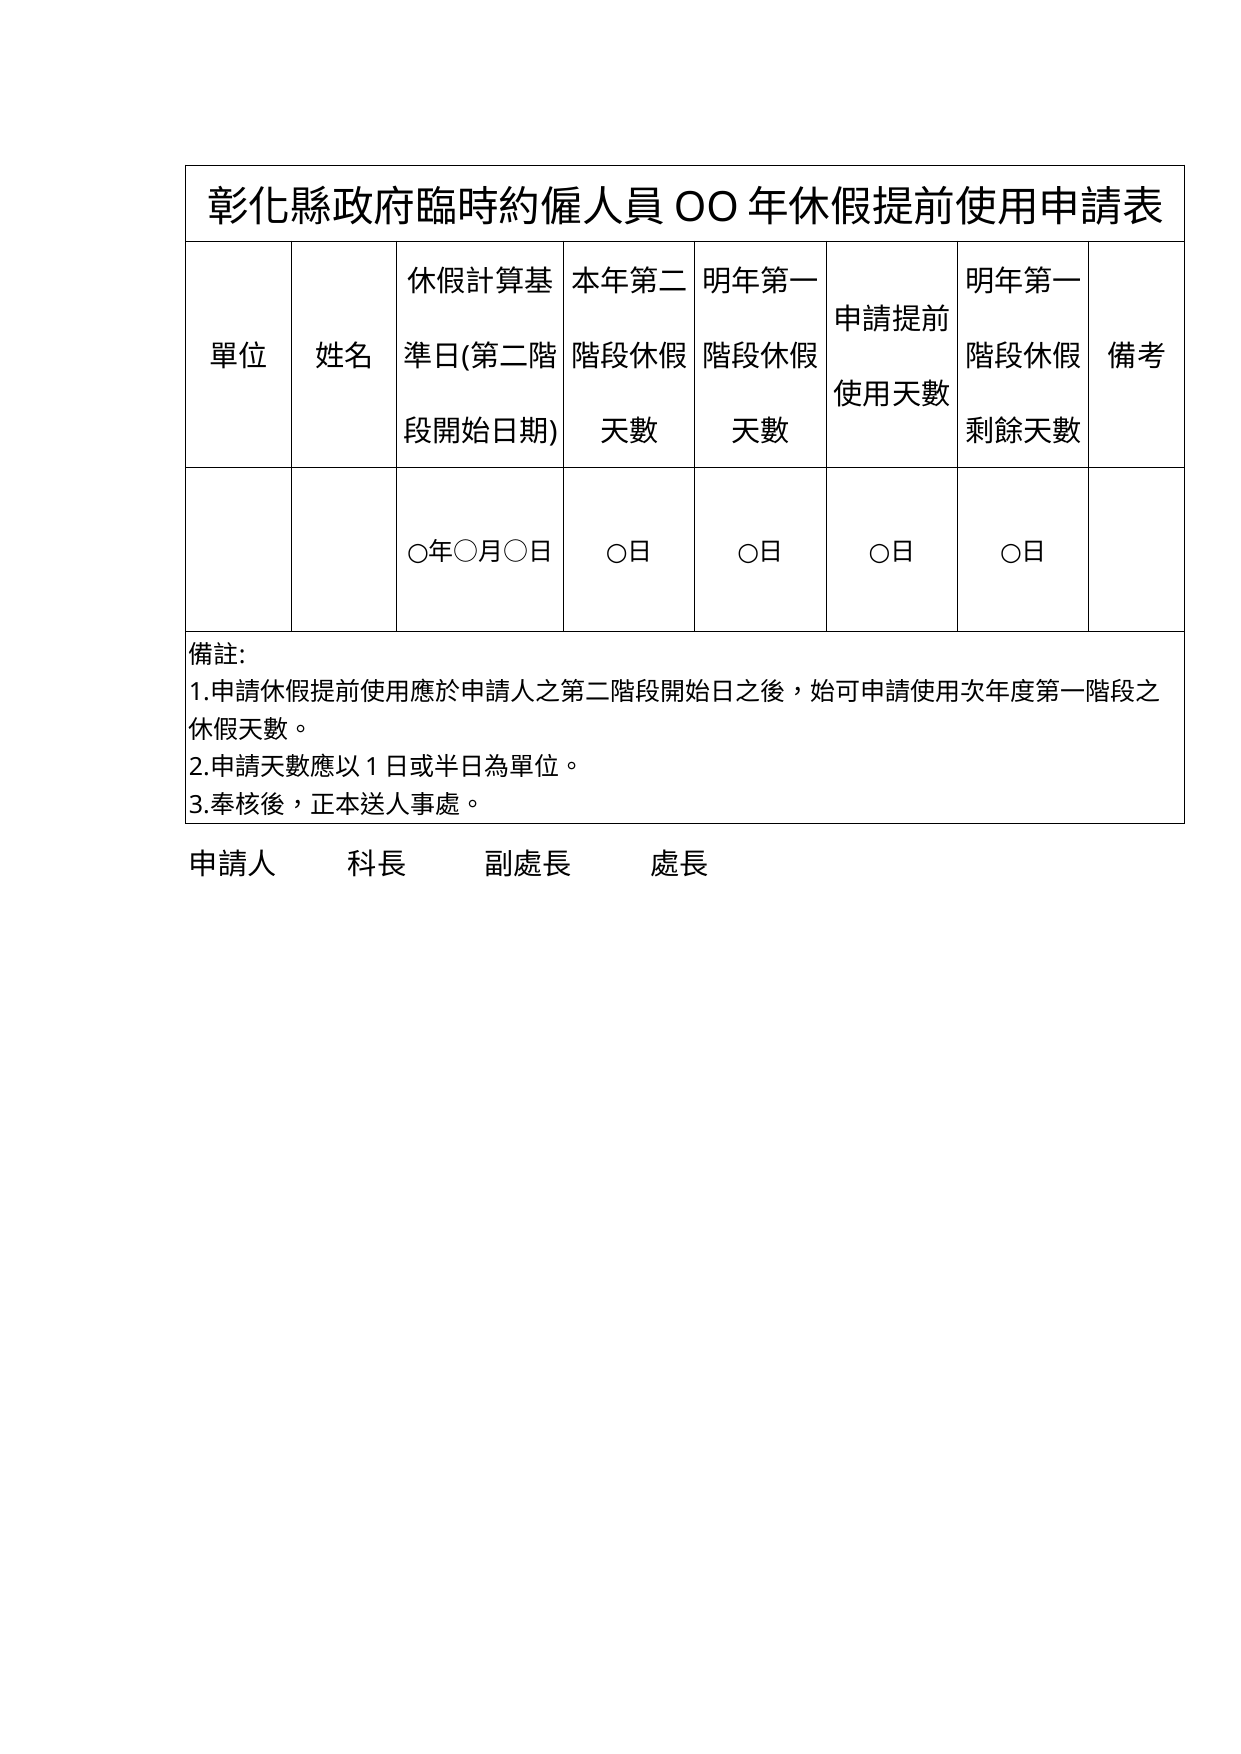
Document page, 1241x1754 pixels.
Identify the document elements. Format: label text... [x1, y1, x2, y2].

table_cell 姓名 [292, 242, 396, 467]
table_cell 本年第二階段休假天數 [564, 242, 694, 467]
table_cell 備註: 1.申請休假提前使用應於申請人之第二階段開始日之後，始可申請使用次年度第一階段之休假天數。 2.申請天數應以1日或半日為單位。 3.奉核後，正本送人事處。 [186, 632, 1184, 823]
table_cell ○日 [695, 468, 826, 631]
table_cell [1089, 468, 1184, 631]
table_cell [292, 468, 396, 631]
table_cell ○年○月○日 [397, 468, 563, 631]
table_cell 備考 [1089, 242, 1184, 467]
table_cell 單位 [186, 242, 291, 467]
table_cell 明年第一階段休假天數 [695, 242, 826, 467]
table_cell [1089, 824, 1185, 899]
table_cell ○日 [564, 468, 694, 631]
table_header 彰化縣政府臨時約僱人員OO年休假提前使用申請表 [186, 166, 1184, 241]
table_cell 休假計算基準日(第二階段開始日期) [397, 242, 563, 467]
table_cell [186, 468, 291, 631]
table_cell 明年第一階段休假剩餘天數 [958, 242, 1088, 467]
table_cell 申請提前使用天數 [827, 242, 957, 467]
table_cell ○日 [827, 468, 957, 631]
table_cell 申請人 科長 副處長 處長 [186, 824, 1089, 899]
table_cell ○日 [958, 468, 1088, 631]
